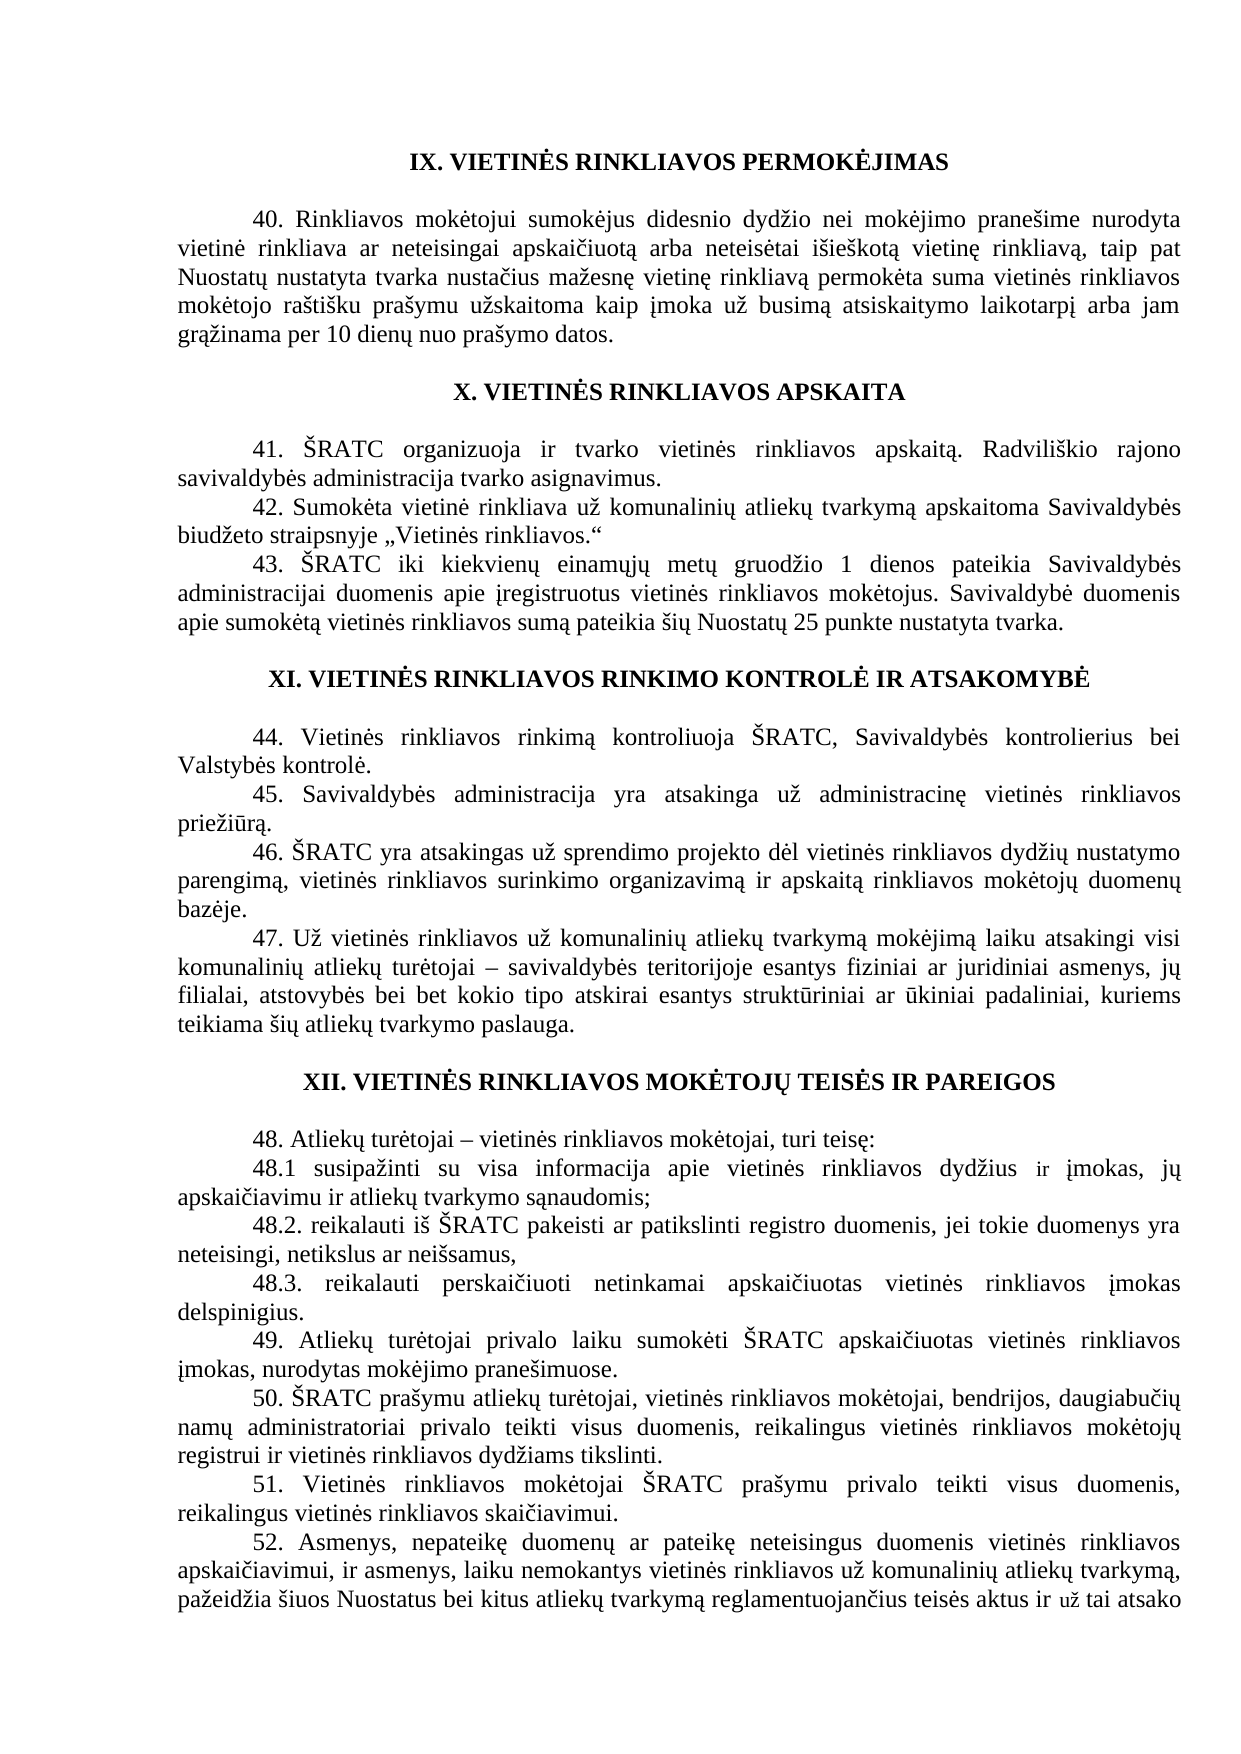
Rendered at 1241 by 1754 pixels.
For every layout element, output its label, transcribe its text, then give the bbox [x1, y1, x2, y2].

text 43. ŠRATC iki kiekvienų einamųjų metų gruodžio 1 dienos pateikia Savivaldybės administracijai duomenis apie įregistruotus vietinės rinkliavos mokėtojus. Savivaldybė duomenis apie sumokėtą vietinės rinkliavos sumą pateikia šių Nuostatų 25 punkte nustatyta tvarka. [177, 549, 1181, 636]
text 51. Vietinės rinkliavos mokėtojai ŠRATC prašymu privalo teikti visus duomenis, reikalingus vietinės rinkliavos skaičiavimui. [177, 1469, 1181, 1527]
text 45. Savivaldybės administracija yra atsakinga už administracinę vietinės rinkliavos priežiūrą. [177, 779, 1181, 837]
text 50. ŠRATC prašymu atliekų turėtojai, vietinės rinkliavos mokėtojai, bendrijos, daugiabučių namų administratoriai privalo teikti visus duomenis, reikalingus vietinės rinkliavos mokėtojų registrui ir vietinės rinkliavos dydžiams tikslinti. [177, 1383, 1181, 1469]
text IX. VIETINĖS RINKLIAVOS PERMOKĖJIMAS [177, 147, 1181, 176]
text 49. Atliekų turėtojai privalo laiku sumokėti ŠRATC apskaičiuotas vietinės rinkliavos įmokas, nurodytas mokėjimo pranešimuose. [177, 1326, 1181, 1383]
text 41. ŠRATC organizuoja ir tvarko vietinės rinkliavos apskaitą. Radviliškio rajono savivaldybės administracija tvarko asignavimus. [177, 434, 1181, 492]
text 44. Vietinės rinkliavos rinkimą kontroliuoja ŠRATC, Savivaldybės kontrolierius bei Valstybės kontrolė. [177, 722, 1181, 779]
text XI. VIETINĖS RINKLIAVOS RINKIMO KONTROLĖ IR ATSAKOMYBĖ [177, 664, 1181, 693]
text 40. Rinkliavos mokėtojui sumokėjus didesnio dydžio nei mokėjimo pranešime nurodyta vietinė rinkliava ar neteisingai apskaičiuotą arba neteisėtai išieškotą vietinę rinkliavą, taip pat Nuostatų nustatyta tvarka nustačius mažesnę vietinę rinkliavą permokėta suma vietinės rinkliavos mokėtojo raštišku prašymu užskaitoma kaip įmoka už busimą atsiskaitymo laikotarpį arba jam grąžinama per 10 dienų nuo prašymo datos. [177, 204, 1181, 348]
text 48.3. reikalauti perskaičiuoti netinkamai apskaičiuotas vietinės rinkliavos įmokas delspinigius. [177, 1268, 1181, 1326]
text X. VIETINĖS RINKLIAVOS APSKAITA [177, 377, 1181, 406]
text 48.1 susipažinti su visa informacija apie vietinės rinkliavos dydžius ir įmokas, jų apskaičiavimu ir atliekų tvarkymo sąnaudomis; [177, 1153, 1181, 1211]
text 52. Asmenys, nepateikę duomenų ar pateikę neteisingus duomenis vietinės rinkliavos apskaičiavimui, ir asmenys, laiku nemokantys vietinės rinkliavos už komunalinių atliekų tvarkymą, pažeidžia šiuos Nuostatus bei kitus atliekų tvarkymą reglamentuojančius teisės aktus ir už tai atsako [177, 1527, 1181, 1613]
text 48. Atliekų turėtojai – vietinės rinkliavos mokėtojai, turi teisę: [177, 1124, 1181, 1153]
text 42. Sumokėta vietinė rinkliava už komunalinių atliekų tvarkymą apskaitoma Savivaldybės biudžeto straipsnyje „Vietinės rinkliavos.“ [177, 492, 1181, 549]
text XII. VIETINĖS RINKLIAVOS MOKĖTOJŲ TEISĖS IR PAREIGOS [177, 1067, 1181, 1096]
text 46. ŠRATC yra atsakingas už sprendimo projekto dėl vietinės rinkliavos dydžių nustatymo parengimą, vietinės rinkliavos surinkimo organizavimą ir apskaitą rinkliavos mokėtojų duomenų bazėje. [177, 837, 1181, 923]
text 47. Už vietinės rinkliavos už komunalinių atliekų tvarkymą mokėjimą laiku atsakingi visi komunalinių atliekų turėtojai – savivaldybės teritorijoje esantys fiziniai ar juridiniai asmenys, jų filialai, atstovybės bei bet kokio tipo atskirai esantys struktūriniai ar ūkiniai padaliniai, kuriems teikiama šių atliekų tvarkymo paslauga. [177, 923, 1181, 1038]
text 48.2. reikalauti iš ŠRATC pakeisti ar patikslinti registro duomenis, jei tokie duomenys yra neteisingi, netikslus ar neišsamus, [177, 1211, 1181, 1268]
